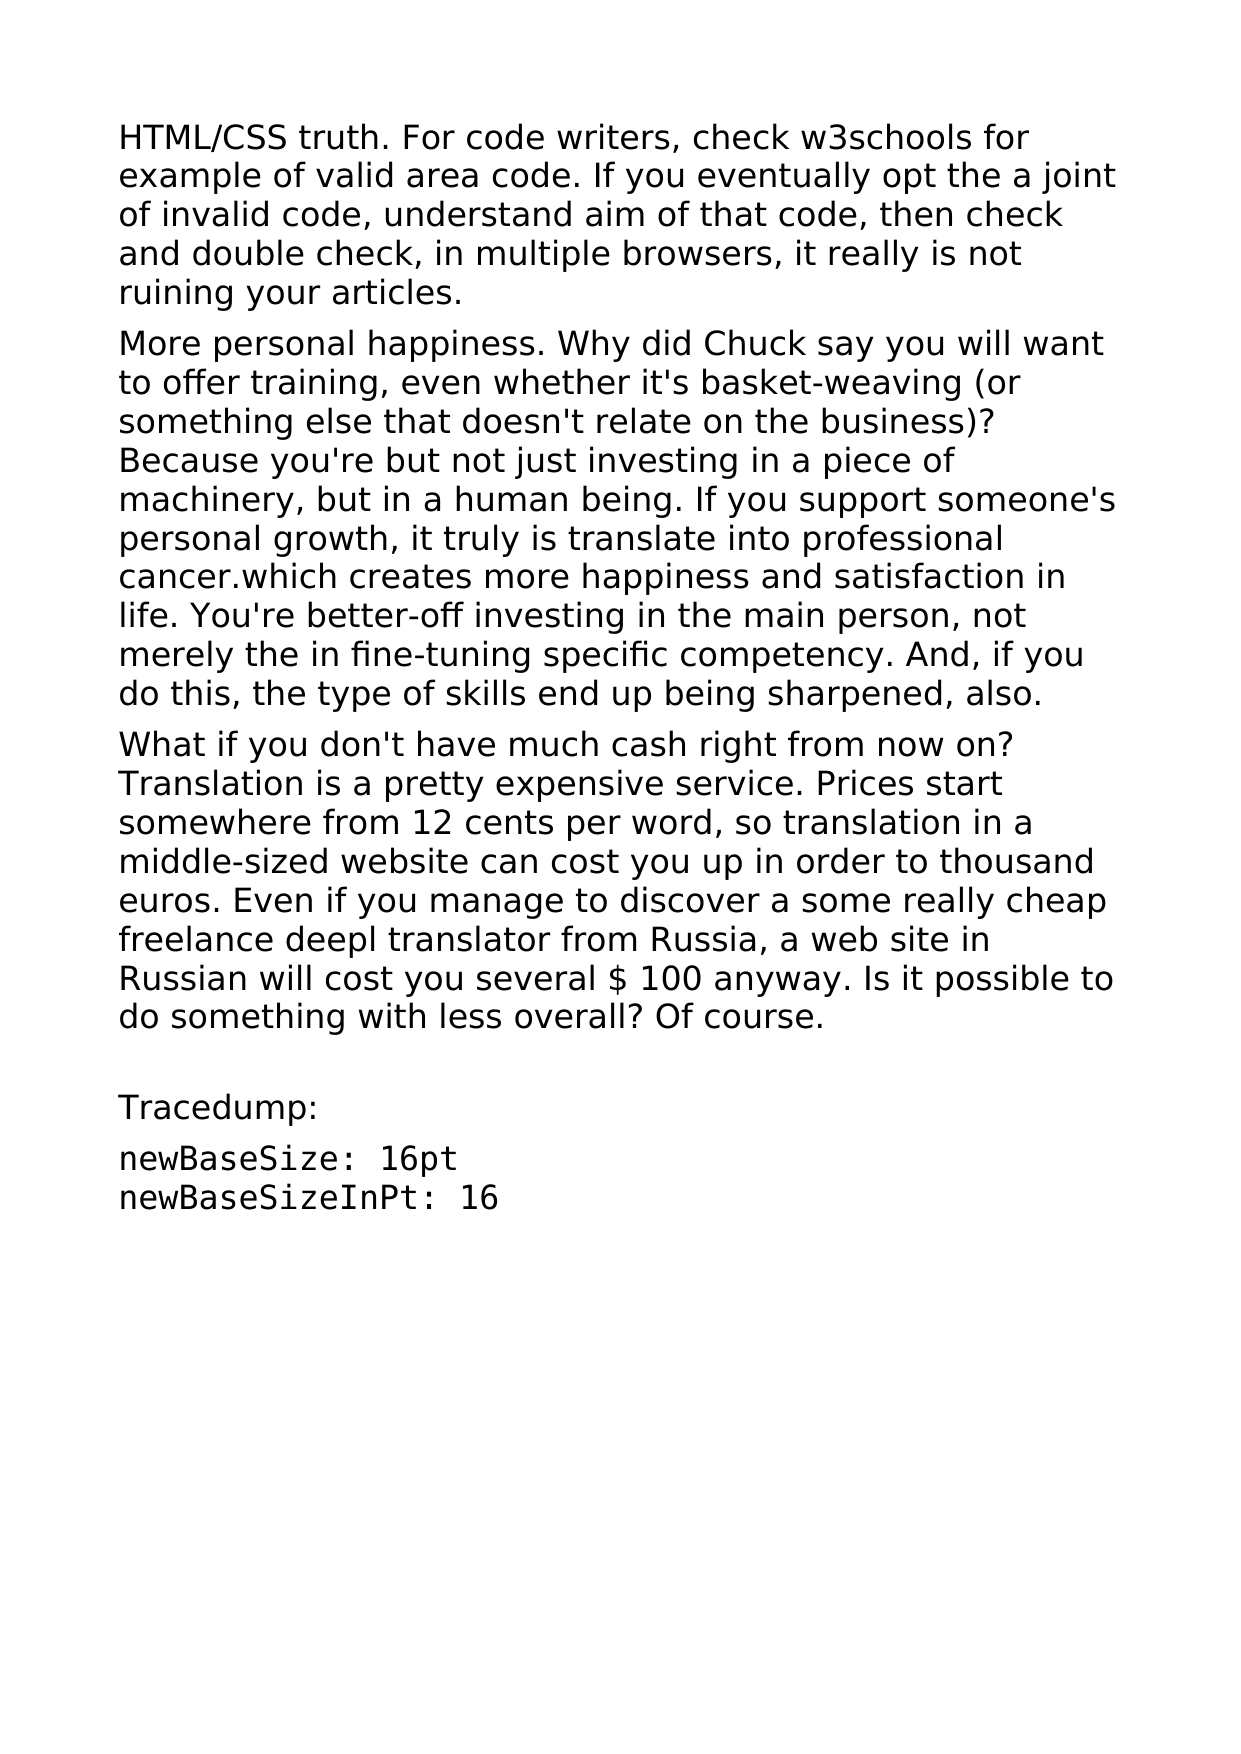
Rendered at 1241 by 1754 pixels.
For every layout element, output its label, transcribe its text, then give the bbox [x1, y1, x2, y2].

text Tracedump: [118, 1049, 1122, 1127]
text HTML/CSS truth. For code writers, check w3schools for example of valid area code. If you eventually opt the a joint of invalid code, understand aim of that code, then check and double check, in multiple browsers, it really is not ruining your articles. [118, 118, 1122, 312]
text What if you don't have much cash right from now on? Translation is a pretty expensive service. Prices start somewhere from 12 cents per word, so translation in a middle-sized website can cost you up in order to thousand euros. Even if you manage to discover a some really cheap freelance deepl translator from Russia, a web site in Russian will cost you several $ 100 anyway. Is it possible to do something with less overall? Of course. [118, 726, 1122, 1037]
text newBaseSize: 16pt newBaseSizeInPt: 16 [118, 1139, 1122, 1217]
text More personal happiness. Why did Chuck say you will want to offer training, even whether it's basket-weaving (or something else that doesn't relate on the business)? Because you're but not just investing in a piece of machinery, but in a human being. If you support someone's personal growth, it truly is translate into professional cancer.which creates more happiness and satisfaction in life. You're better-off investing in the main person, not merely the in fine-tuning specific competency. And, if you do this, the type of skills end up being sharpened, also. [118, 325, 1122, 713]
